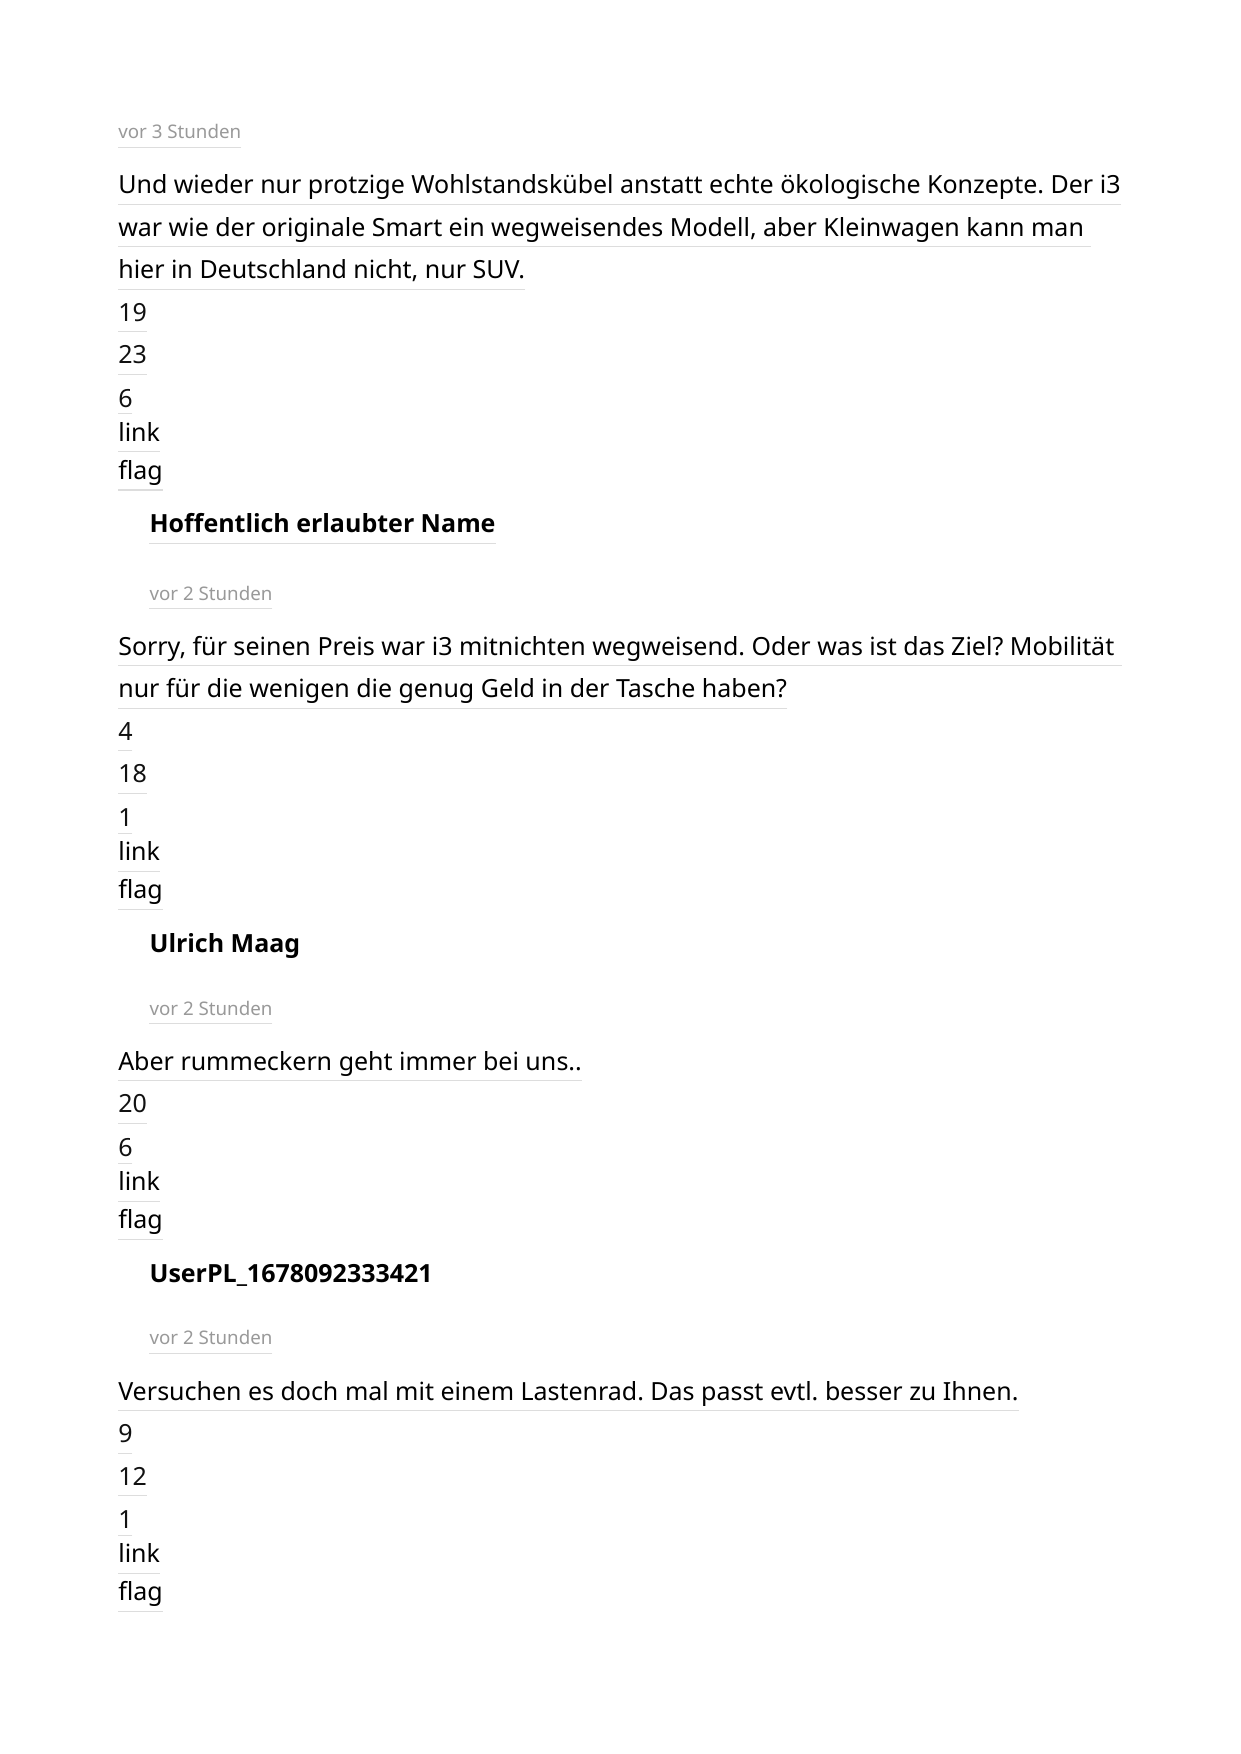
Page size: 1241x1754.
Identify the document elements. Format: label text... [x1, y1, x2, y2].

text vor 3 Stunden [118, 118, 1117, 148]
text Ulrich Maag [149, 925, 1122, 959]
text link [118, 1164, 1122, 1202]
text 9 [118, 1416, 1122, 1454]
text Versuchen es doch mal mit einem Lastenrad. Das passt evtl. besser zu Ihnen. [118, 1373, 1122, 1411]
text nur für die wenigen die genug Geld in der Tasche haben? [118, 666, 1122, 709]
text vor 2 Stunden [149, 580, 1117, 609]
text flag [118, 872, 1122, 910]
text flag [118, 452, 1122, 491]
text 12 [118, 1458, 1122, 1496]
text 1 [118, 1501, 1122, 1536]
text link [118, 1536, 1122, 1574]
text 4 [118, 713, 1122, 751]
text Sorry, für seinen Preis war i3 mitnichten wegweisend. Oder was ist das Ziel? Mobilität [118, 628, 1122, 665]
text UserPL_1678092333421 [149, 1255, 1122, 1289]
text Aber rummeckern geht immer bei uns.. [118, 1043, 1122, 1081]
text Hoffentlich erlaubter Name [149, 506, 1122, 544]
text 20 [118, 1086, 1122, 1124]
text Und wieder nur protzige Wohlstandskübel anstatt echte ökologische Konzepte. Der i3 [118, 167, 1122, 204]
text 19 [118, 294, 1122, 332]
text 23 [118, 337, 1122, 375]
text 1 [118, 798, 1122, 834]
text 6 [118, 1128, 1122, 1164]
text flag [118, 1202, 1122, 1240]
text vor 2 Stunden [149, 995, 1117, 1024]
text flag [118, 1574, 1122, 1612]
text war wie der originale Smart ein wegweisendes Modell, aber Kleinwagen kann man hier in Deutschland nicht, nur SUV. [118, 205, 1122, 290]
text 18 [118, 756, 1122, 794]
text vor 2 Stunden [149, 1325, 1117, 1354]
text link [118, 414, 1122, 452]
text link [118, 834, 1122, 872]
text 6 [118, 379, 1122, 414]
